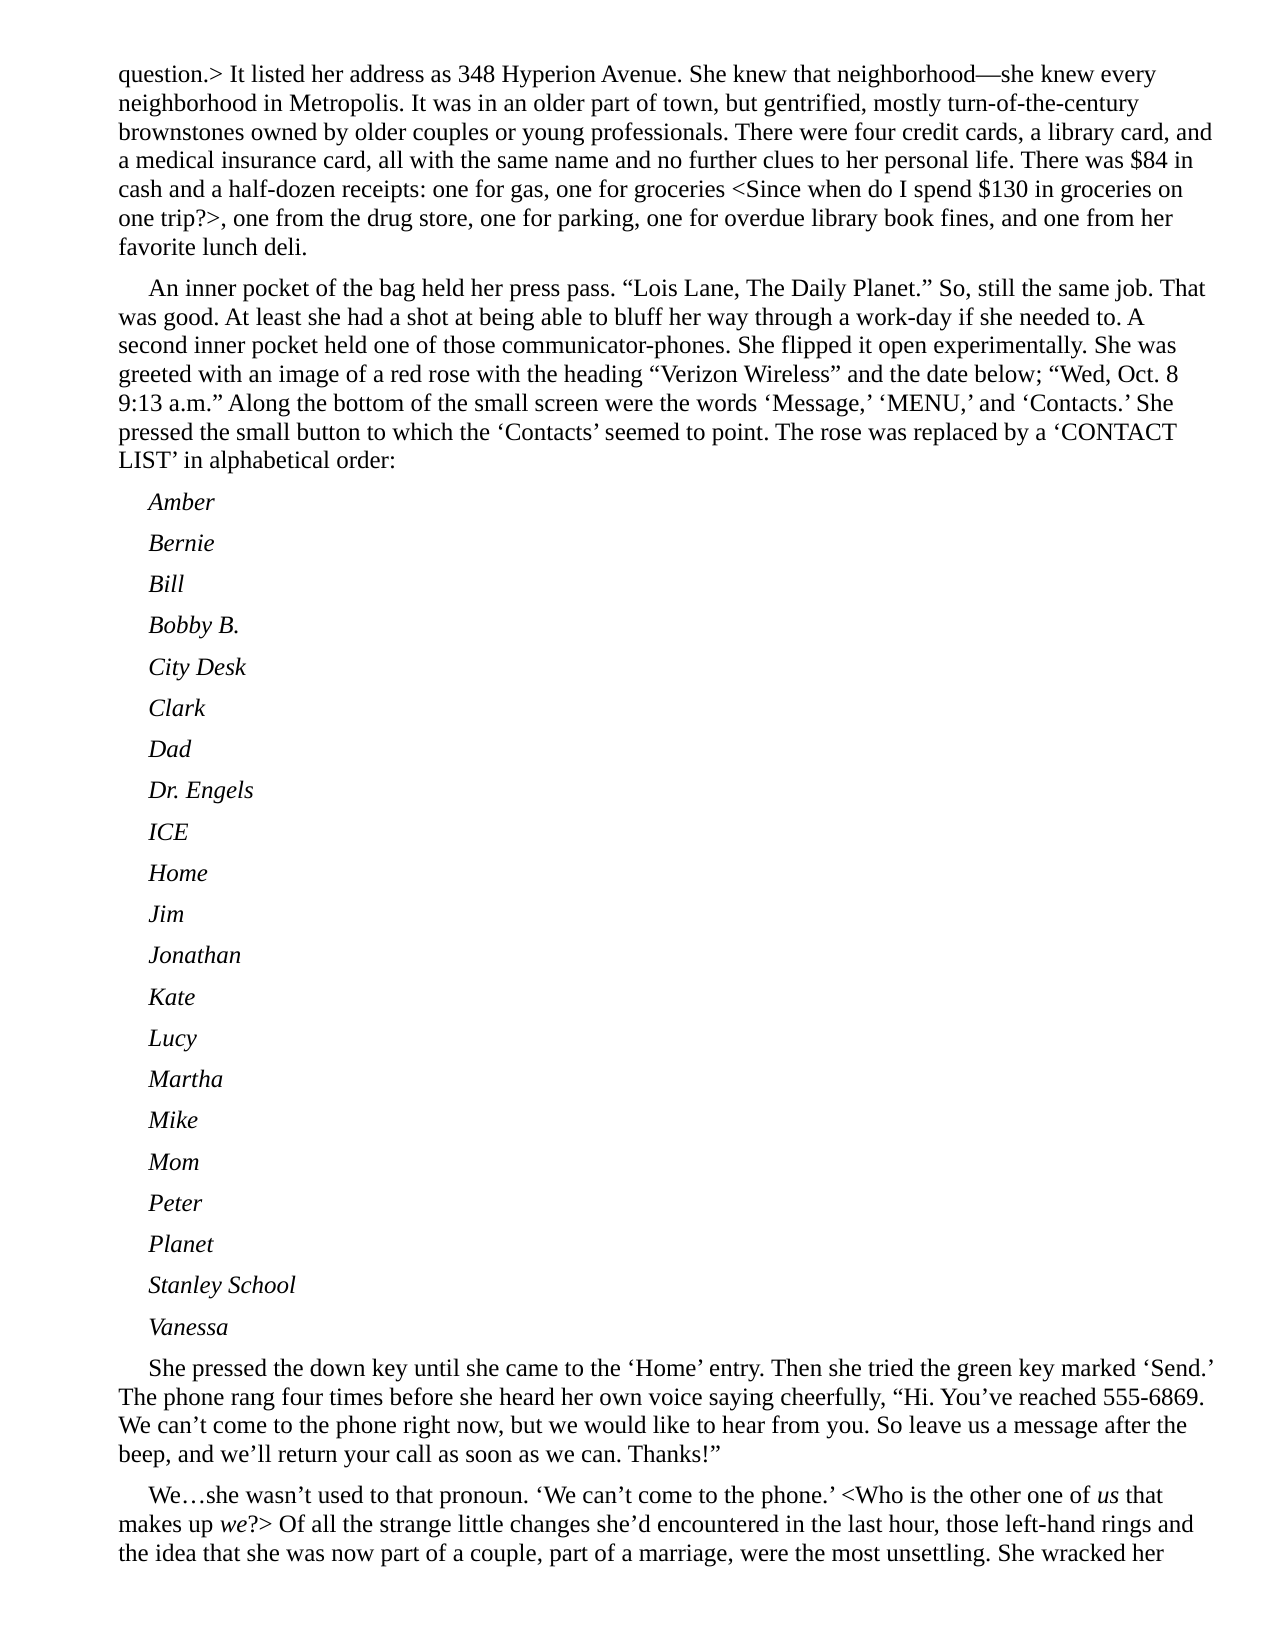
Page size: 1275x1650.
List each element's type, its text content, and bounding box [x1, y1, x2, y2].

text Bobby B. [118, 610, 1216, 639]
text Martha [118, 1064, 1216, 1093]
text question.> It listed her address as 348 Hyperion Avenue. She knew that neighborhood—she knew every neighborhood in Metropolis. It was in an older part of town, but gentrified, mostly turn-of-the-century brownstones owned by older couples or young professionals. There were four credit cards, a library card, and a medical insurance card, all with the same name and no further clues to her personal life. There was $84 in cash and a half-dozen receipts: one for gas, one for groceries <Since when do I spend $130 in groceries on one trip?>, one from the drug store, one for parking, one for overdue library book fines, and one from her favorite lunch deli. [118, 59, 1216, 260]
text Peter [118, 1188, 1216, 1217]
text Bernie [118, 528, 1216, 557]
text Clark [118, 693, 1216, 722]
text Dad [118, 734, 1216, 763]
text Planet [118, 1229, 1216, 1258]
text City Desk [118, 652, 1216, 680]
text Stanley School [118, 1270, 1216, 1299]
text Lucy [118, 1023, 1216, 1052]
text Kate [118, 982, 1216, 1010]
text Bill [118, 569, 1216, 598]
text Mom [118, 1147, 1216, 1175]
text Vanessa [118, 1312, 1216, 1340]
text Jim [118, 899, 1216, 928]
text An inner pocket of the bag held her press pass. “Lois Lane, The Daily Planet.” So, still the same job. That was good. At least she had a shot at being able to bluff her way through a work-day if she needed to. A second inner pocket held one of those communicator-phones. She flipped it open experimentally. She was greeted with an image of a red rose with the heading “Verizon Wireless” and the date below; “Wed, Oct. 8 9:13 a.m.” Along the bottom of the small screen were the words ‘Message,’ ‘MENU,’ and ‘Contacts.’ She pressed the small button to which the ‘Contacts’ seemed to point. The rose was replaced by a ‘CONTACT LIST’ in alphabetical order: [118, 273, 1216, 474]
text She pressed the down key until she came to the ‘Home’ entry. Then she tried the green key marked ‘Send.’ The phone rang four times before she heard her own voice saying cheerfully, “Hi. You’ve reached 555-6869. We can’t come to the phone right now, but we would like to hear from you. So leave us a message after the beep, and we’ll return your call as soon as we can. Thanks!” [118, 1353, 1216, 1468]
text Amber [118, 487, 1216, 515]
text ICE [118, 817, 1216, 845]
text Dr. Engels [118, 775, 1216, 804]
text Jonathan [118, 940, 1216, 969]
text Home [118, 858, 1216, 887]
text We…she wasn’t used to that pronoun. ‘We can’t come to the phone.’ <Who is the other one of us that makes up we?> Of all the strange little changes she’d encountered in the last hour, those left-hand rings and the idea that she was now part of a couple, part of a marriage, were the most unsettling. She wracked her [118, 1480, 1216, 1567]
text Mike [118, 1105, 1216, 1134]
